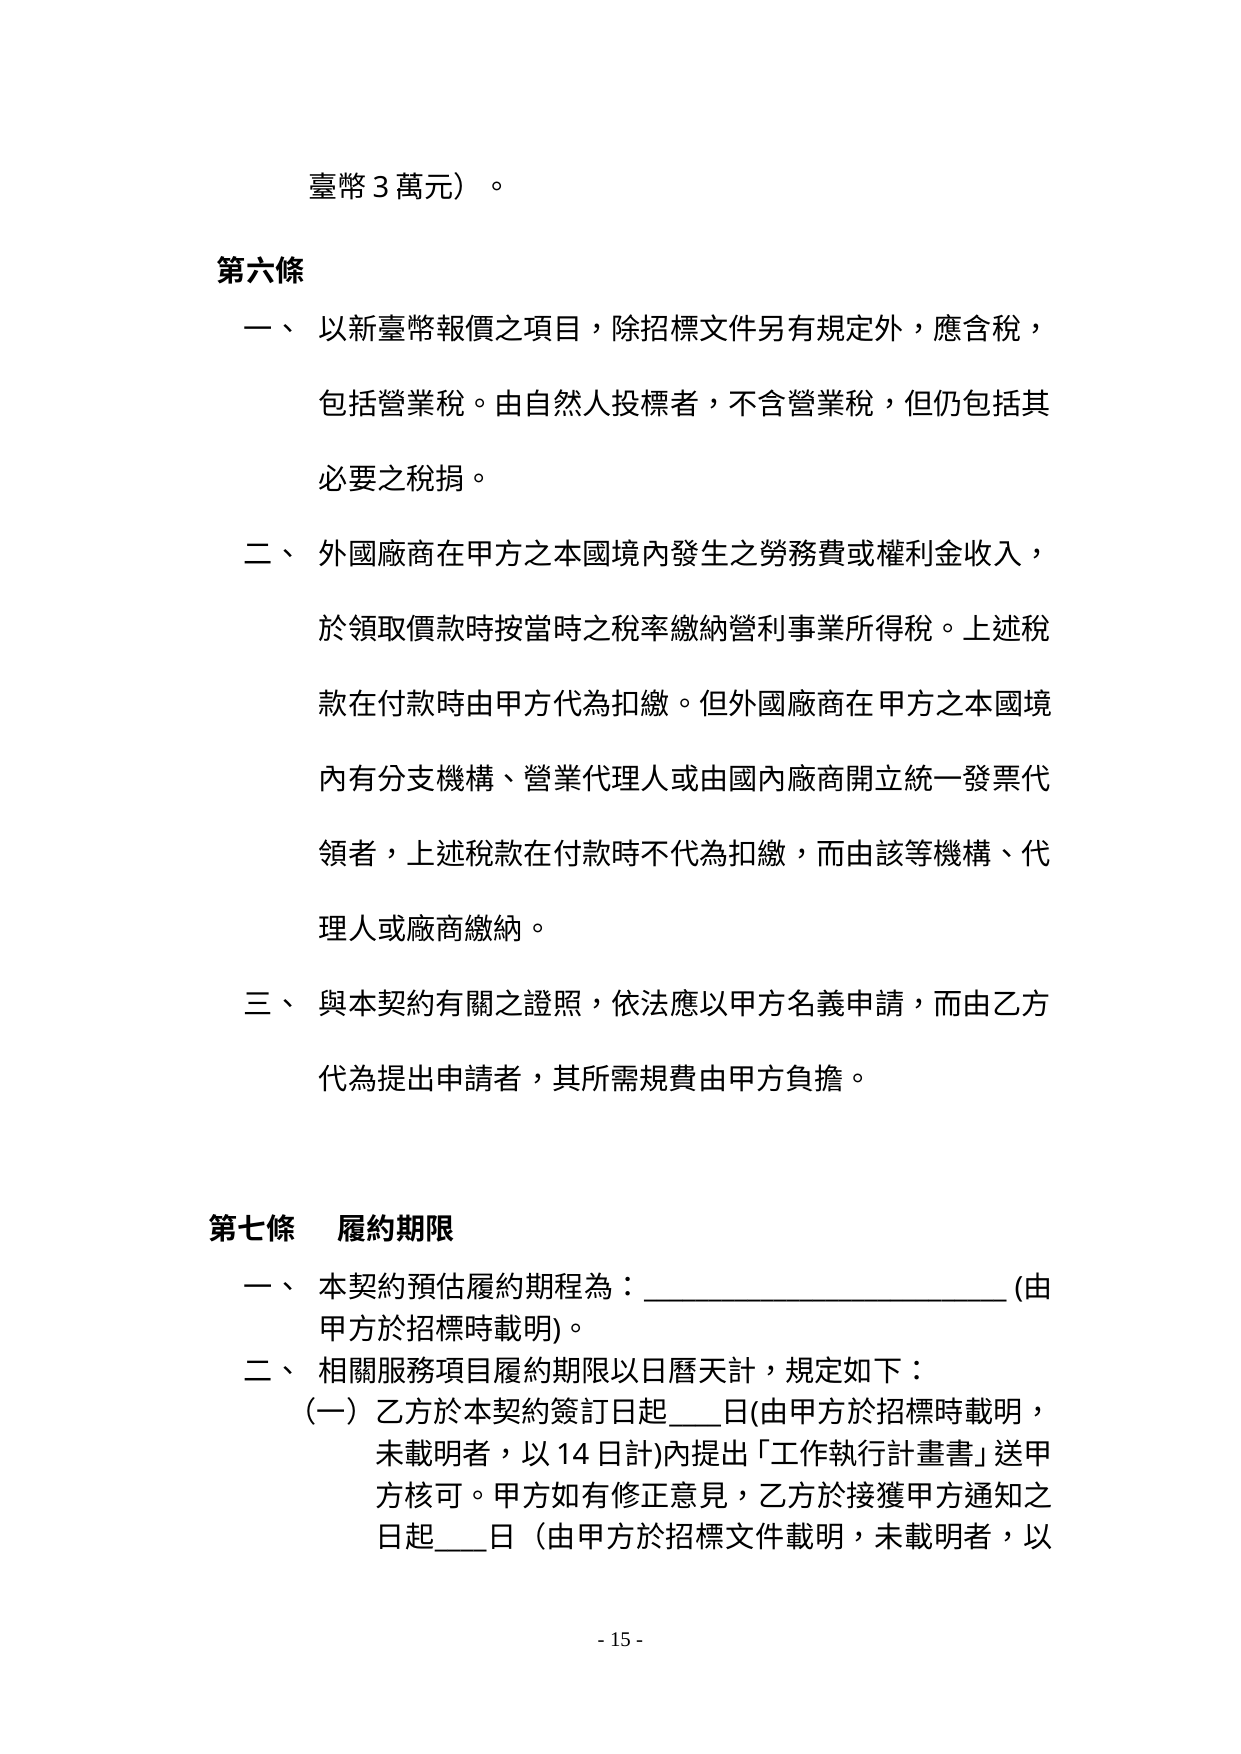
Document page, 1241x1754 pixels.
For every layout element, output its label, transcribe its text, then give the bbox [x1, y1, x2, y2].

list 本契約預估履約期程為：____________________________ (由甲方於招標時載明)。 [244, 1264, 1053, 1348]
text （一）乙方於本契約簽訂日起____日(由甲方於招標時載明，未載明者，以14日計)內提出「工作執行計畫書」送甲方核可。甲方如有修正意見，乙方於接獲甲方通知之日起____日（由甲方於招標文件載明，未載明者，以 [287, 1389, 1053, 1556]
list 相關服務項目履約期限以日曆天計，規定如下： [244, 1348, 1053, 1389]
list 以新臺幣報價之項目，除招標文件另有規定外，應含稅，包括營業稅。由自然人投標者，不含營業稅，但仍包括其必要之稅捐。 [244, 289, 1053, 514]
list 與本契約有關之證照，依法應以甲方名義申請，而由乙方代為提出申請者，其所需規費由甲方負擔。 [244, 964, 1053, 1114]
list 外國廠商在甲方之本國境內發生之勞務費或權利金收入，於領取價款時按當時之稅率繳納營利事業所得稅。上述稅款在付款時由甲方代為扣繳。但外國廠商在甲方之本國境內有分支機構、營業代理人或由國內廠商開立統一發票代領者，上述稅款在付款時不代為扣繳，而由該等機構、代理人或廠商繳納。 [244, 514, 1053, 964]
text 臺幣3萬元）。 [250, 164, 1053, 206]
list 履約期限 [208, 1189, 1053, 1264]
